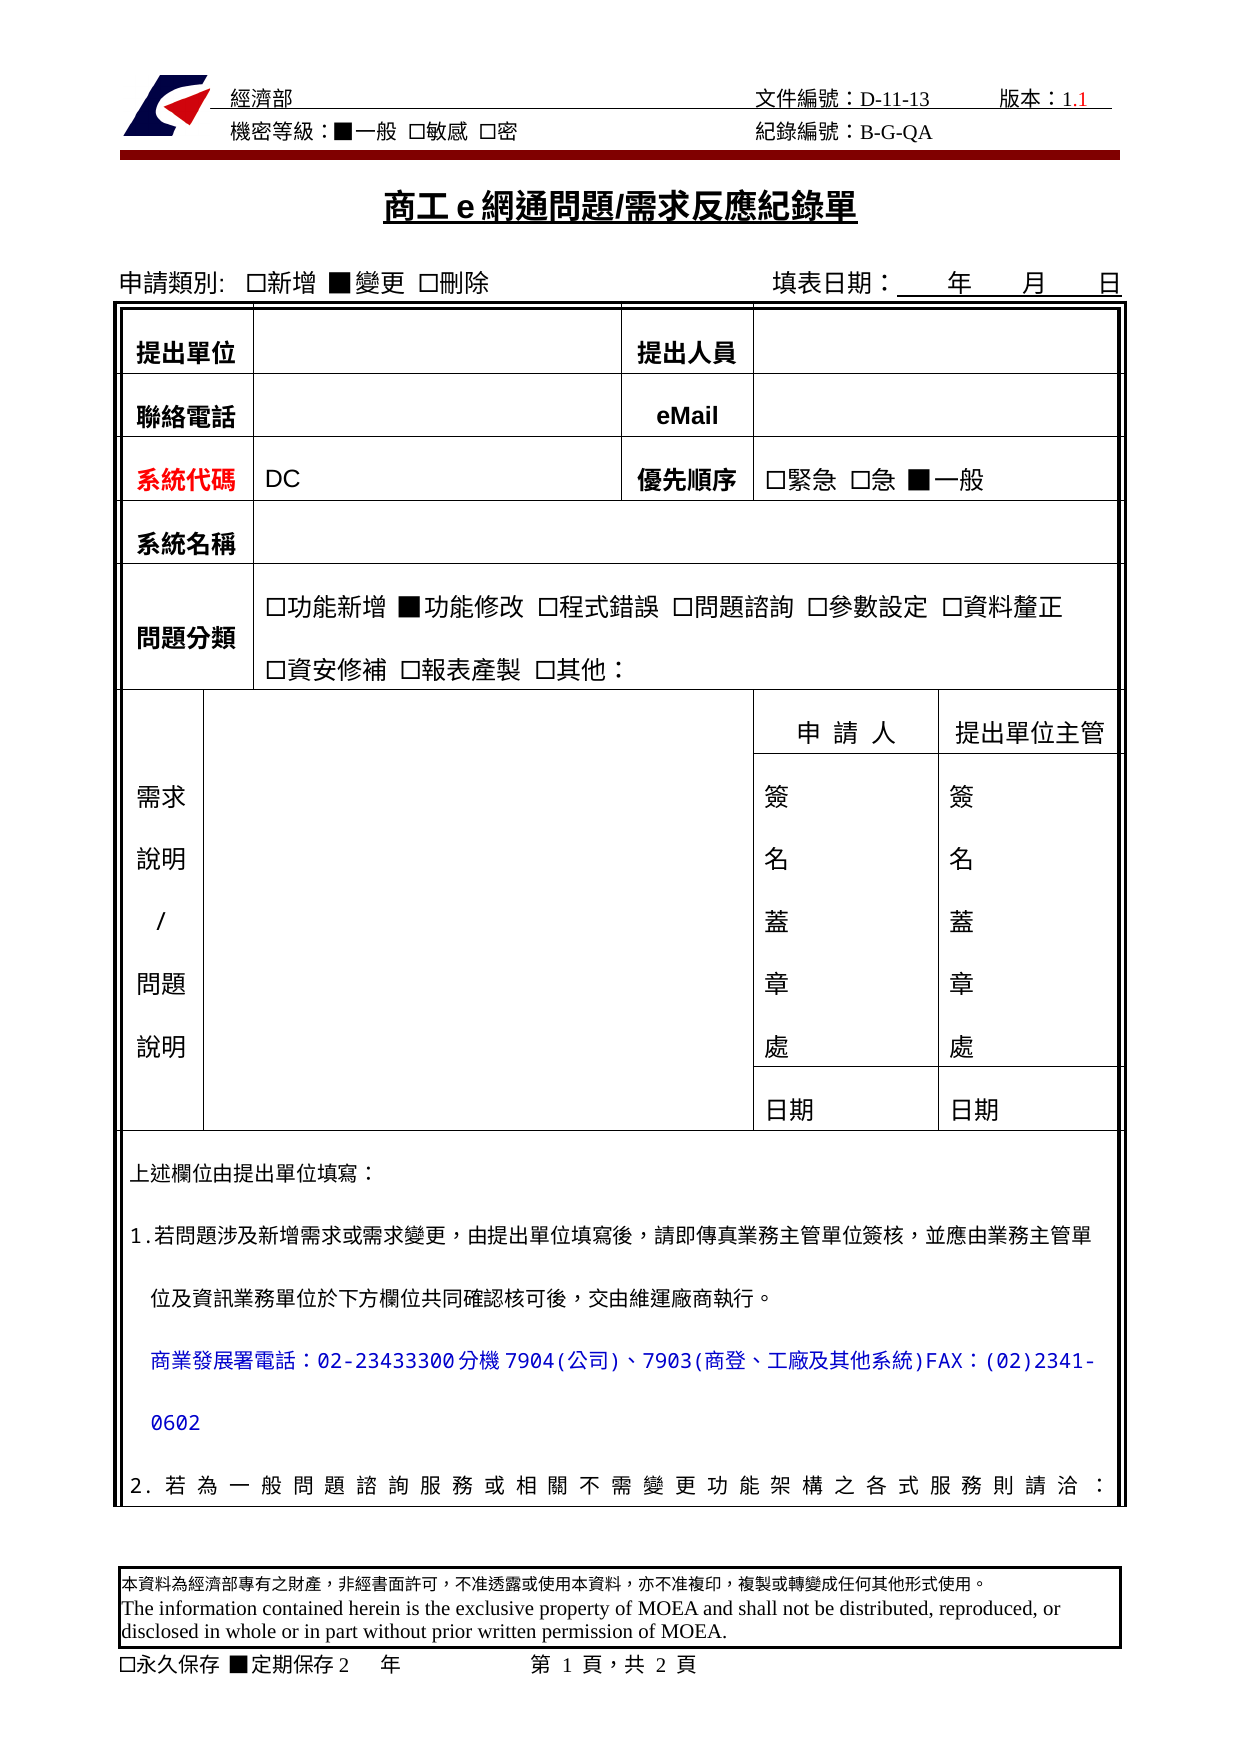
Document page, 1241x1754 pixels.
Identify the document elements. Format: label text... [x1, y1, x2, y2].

table_header 提出單位 [118, 304, 253, 372]
text 商工e網通問題/需求反應紀錄單 [118, 180, 1122, 228]
table_cell 功能新增 功能修改 程式錯誤 問題諮詢 參數設定 資料釐正 資安修補 報表產製 其他： [254, 564, 1117, 689]
table_cell 系統代碼 [123, 437, 253, 499]
table_cell 申 請 人 [754, 690, 938, 753]
table_header 提出人員 [622, 310, 753, 372]
table_header [754, 310, 1117, 372]
table_cell 問題分類 [123, 564, 253, 689]
table_cell 上述欄位由提出單位填寫： 1.若問題涉及新增需求或需求變更，由提出單位填寫後，請即傳真業務主管單位簽核，並應由業務主管單位及資訊業務單位於下方欄位共同確認核可後，交由維運廠商執行。 商業發展署電話：02-23433300分機7904(公司)、7903(商登、工廠及其他系統)FAX：(02)2341-0602 2.若為一般問題諮詢服務或相關不需變更功能架構之各式服務則請洽： [123, 1131, 1117, 1506]
table_cell [204, 690, 753, 1130]
table_cell 聯絡電話 [123, 374, 253, 436]
table_cell eMail [622, 374, 753, 436]
table_cell 簽 名 蓋 章 處 [754, 754, 938, 1066]
table_cell 需求說明 / 問題說明 [123, 690, 203, 1130]
table_cell [254, 501, 1117, 563]
table_cell [754, 374, 1117, 436]
table_cell 系統名稱 [123, 501, 253, 563]
table_cell 簽 名 蓋 章 處 [939, 754, 1117, 1066]
table_cell [254, 374, 621, 436]
table_cell 提出單位主管 [939, 690, 1117, 753]
text 申請類別: 新增 變更 刪除 填表日期： 年 月 日 [118, 238, 1122, 301]
table_cell 緊急 急 一般 [754, 437, 1117, 499]
table_cell DC [254, 437, 621, 499]
table_cell 日期 [939, 1067, 1117, 1130]
table_header [754, 304, 1122, 372]
table_header [254, 310, 621, 372]
table_cell 優先順序 [622, 437, 753, 499]
table_cell 日期 [754, 1067, 938, 1130]
